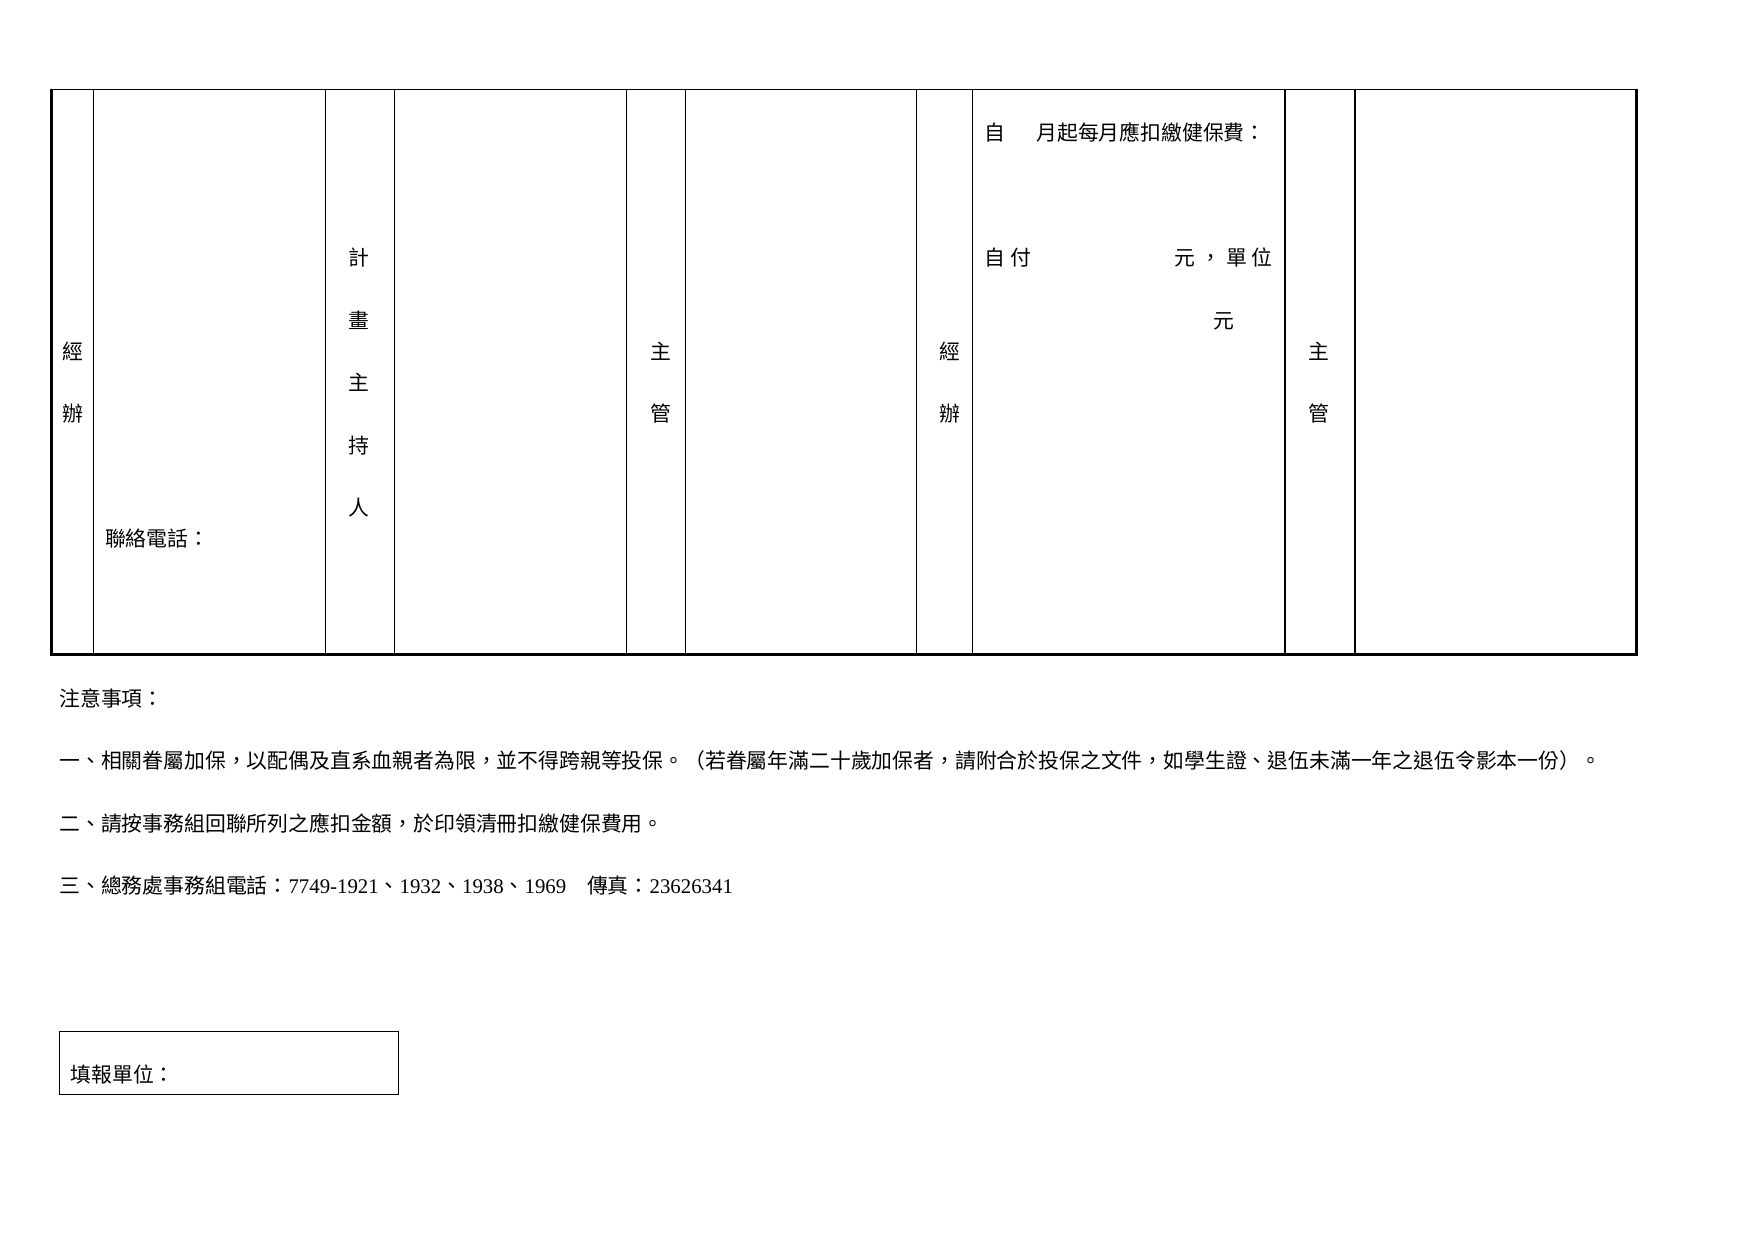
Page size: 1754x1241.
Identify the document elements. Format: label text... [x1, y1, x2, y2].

table_cell 計畫主持人 [326, 90, 394, 652]
table_cell 經辦 [53, 90, 93, 652]
table_cell [1356, 90, 1635, 652]
text 三、總務處事務組電話：7749-1921、1932、1938、1969 傳真：23626341 [59, 843, 1671, 906]
table_header 填報單位： [60, 1032, 398, 1094]
table_cell 主管 [627, 90, 685, 652]
text 二、請按事務組回聯所列之應扣金額，於印領清冊扣繳健保費用。 [59, 781, 1671, 843]
table_cell 經辦 [917, 90, 972, 652]
text 一、相關眷屬加保，以配偶及直系血親者為限，並不得跨親等投保。（若眷屬年滿二十歲加保者，請附合於投保之文件，如學生證、退伍未滿一年之退伍令影本一份）。 [59, 718, 1671, 781]
table_cell 聯絡電話： [94, 90, 325, 652]
table_cell [686, 90, 916, 652]
table_cell [395, 90, 626, 652]
table_cell 自 月起每月應扣繳健保費： 自付 元，單位 元 [973, 90, 1284, 652]
table_cell 主管 [1286, 90, 1354, 652]
text 注意事項： [59, 656, 1671, 718]
